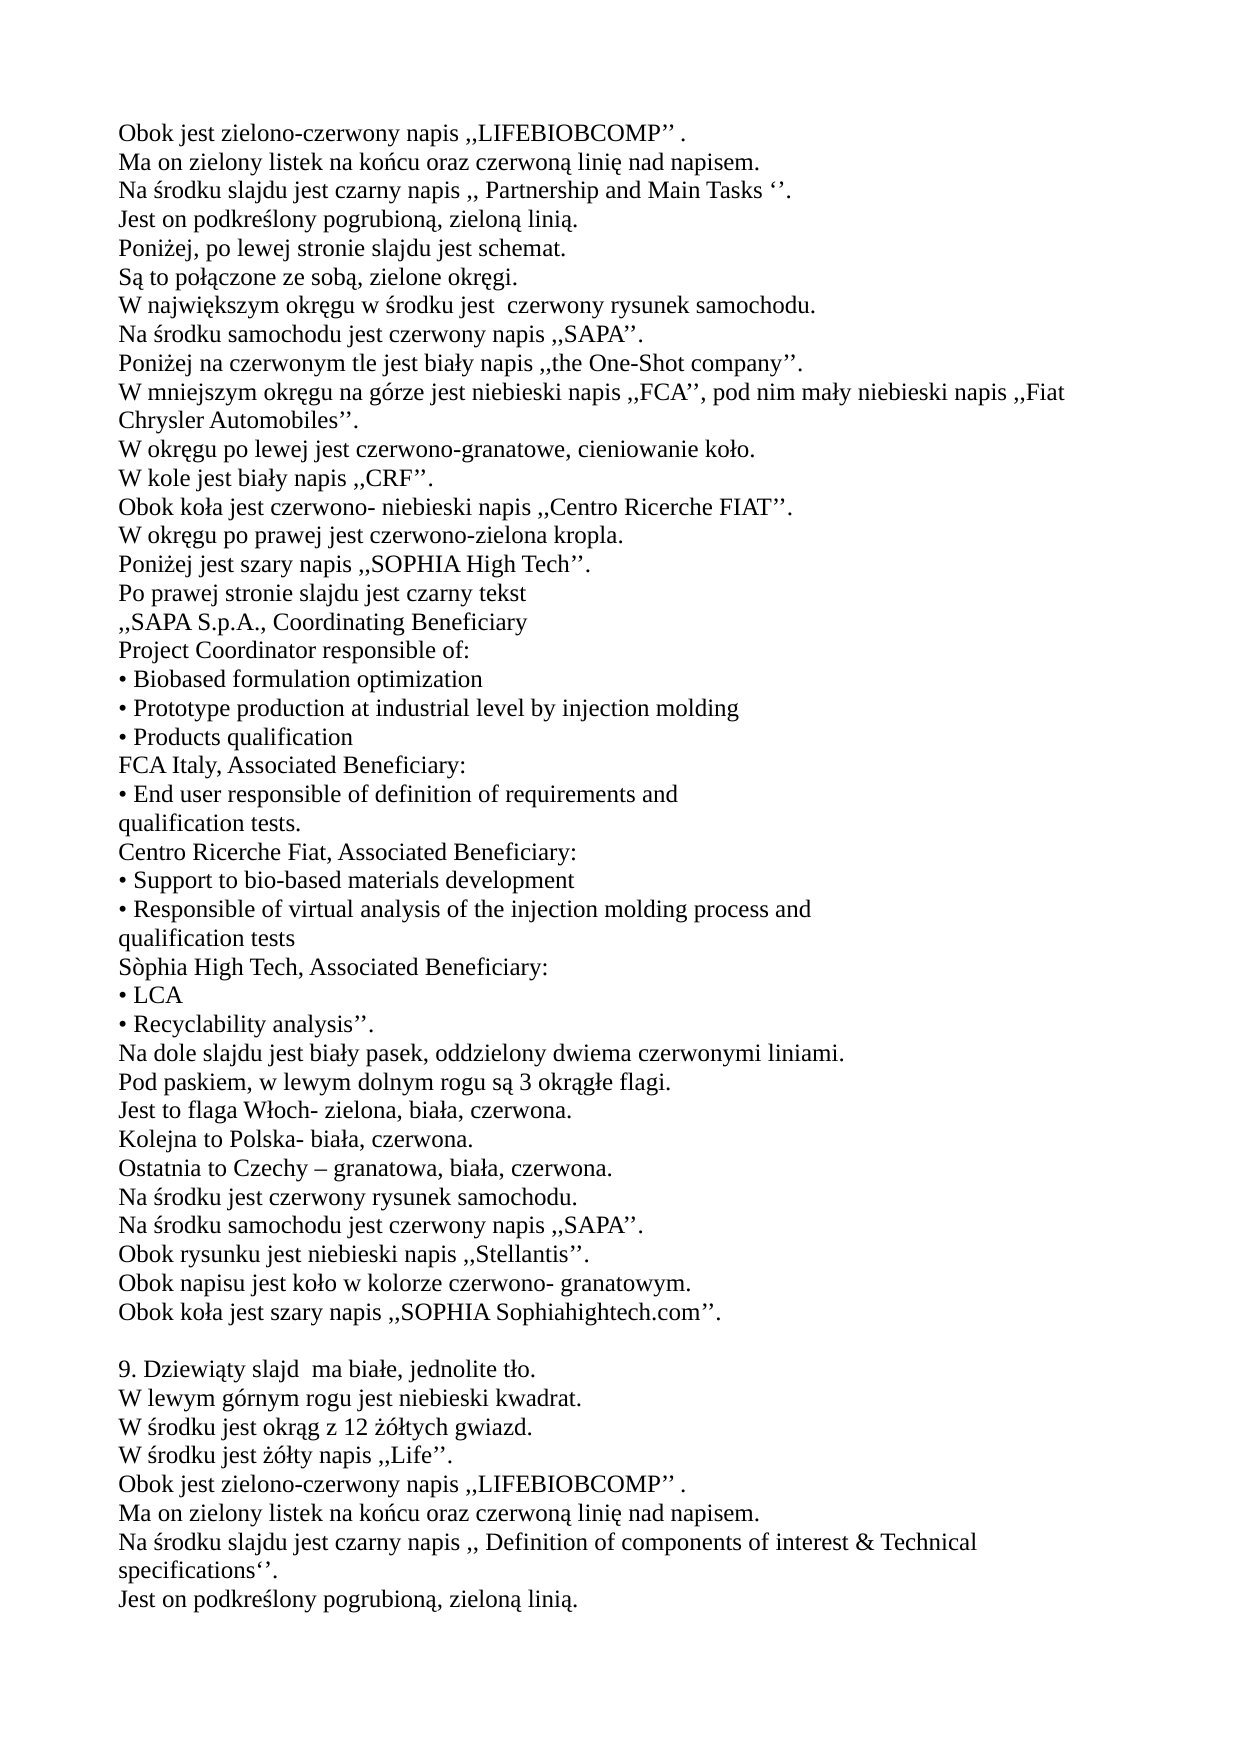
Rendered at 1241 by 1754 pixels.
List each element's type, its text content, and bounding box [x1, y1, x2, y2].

text Ma on zielony listek na końcu oraz czerwoną linię nad napisem. [118, 147, 1122, 176]
text Kolejna to Polska- biała, czerwona. [118, 1124, 1122, 1153]
text Poniżej na czerwonym tle jest biały napis ,,the One-Shot company’’. [118, 348, 1122, 377]
text • Products qualification [118, 722, 1122, 751]
text Na środku slajdu jest czarny napis ,, Partnership and Main Tasks ‘’. [118, 176, 1122, 204]
text W środku jest żółty napis ,,Life’’. [118, 1441, 1122, 1469]
text Jest on podkreślony pogrubioną, zieloną linią. [118, 204, 1122, 233]
text Ostatnia to Czechy – granatowa, biała, czerwona. [118, 1153, 1122, 1182]
text • Prototype production at industrial level by injection molding [118, 693, 1122, 722]
text qualification tests. [118, 808, 1122, 837]
text Na środku slajdu jest czarny napis ,, Definition of components of interest & Technical specifications‘’. [118, 1527, 1122, 1584]
text Poniżej jest szary napis ,,SOPHIA High Tech’’. [118, 549, 1122, 578]
text Ma on zielony listek na końcu oraz czerwoną linię nad napisem. [118, 1498, 1122, 1527]
text FCA Italy, Associated Beneficiary: [118, 751, 1122, 779]
text Na środku samochodu jest czerwony napis ,,SAPA’’. [118, 1211, 1122, 1239]
text Na środku samochodu jest czerwony napis ,,SAPA’’. [118, 319, 1122, 348]
text W kole jest biały napis ,,CRF’’. [118, 463, 1122, 492]
text • Biobased formulation optimization [118, 664, 1122, 693]
text Obok koła jest szary napis ,,SOPHIA Sophiahightech.com’’. [118, 1297, 1122, 1326]
text • Support to bio-based materials development [118, 866, 1122, 894]
text W mniejszym okręgu na górze jest niebieski napis ,,FCA’’, pod nim mały niebieski napis ,,Fiat Chrysler Automobiles’’. [118, 377, 1122, 434]
text 9. Dziewiąty slajd ma białe, jednolite tło. W lewym górnym rogu jest niebieski kwadrat. [118, 1354, 1122, 1412]
text • End user responsible of definition of requirements and [118, 779, 1122, 808]
text Poniżej, po lewej stronie slajdu jest schemat. [118, 233, 1122, 262]
text • Recyclability analysis’’. [118, 1009, 1122, 1038]
text Obok jest zielono-czerwony napis ,,LIFEBIOBCOMP’’ . [118, 118, 1122, 147]
text W największym okręgu w środku jest czerwony rysunek samochodu. [118, 291, 1122, 319]
text W środku jest okrąg z 12 żółtych gwiazd. [118, 1412, 1122, 1441]
text Obok jest zielono-czerwony napis ,,LIFEBIOBCOMP’’ . [118, 1469, 1122, 1498]
text Jest on podkreślony pogrubioną, zieloną linią. [118, 1584, 1122, 1613]
text Obok napisu jest koło w kolorze czerwono- granatowym. [118, 1268, 1122, 1297]
text Na środku jest czerwony rysunek samochodu. [118, 1182, 1122, 1211]
text • Responsible of virtual analysis of the injection molding process and [118, 894, 1122, 923]
text Obok rysunku jest niebieski napis ,,Stellantis’’. [118, 1239, 1122, 1268]
text Są to połączone ze sobą, zielone okręgi. [118, 262, 1122, 291]
text Obok koła jest czerwono- niebieski napis ,,Centro Ricerche FIAT’’. [118, 492, 1122, 521]
text ,,SAPA S.p.A., Coordinating Beneficiary [118, 607, 1122, 636]
text Pod paskiem, w lewym dolnym rogu są 3 okrągłe flagi. [118, 1067, 1122, 1096]
text • LCA [118, 981, 1122, 1009]
text Jest to flaga Włoch- zielona, biała, czerwona. [118, 1096, 1122, 1124]
text Po prawej stronie slajdu jest czarny tekst [118, 578, 1122, 607]
text qualification tests [118, 923, 1122, 952]
text Centro Ricerche Fiat, Associated Beneficiary: [118, 837, 1122, 866]
text W okręgu po lewej jest czerwono-granatowe, cieniowanie koło. [118, 434, 1122, 463]
text W okręgu po prawej jest czerwono-zielona kropla. [118, 521, 1122, 549]
text Na dole slajdu jest biały pasek, oddzielony dwiema czerwonymi liniami. [118, 1038, 1122, 1067]
text Project Coordinator responsible of: [118, 636, 1122, 664]
text Sòphia High Tech, Associated Beneficiary: [118, 952, 1122, 981]
